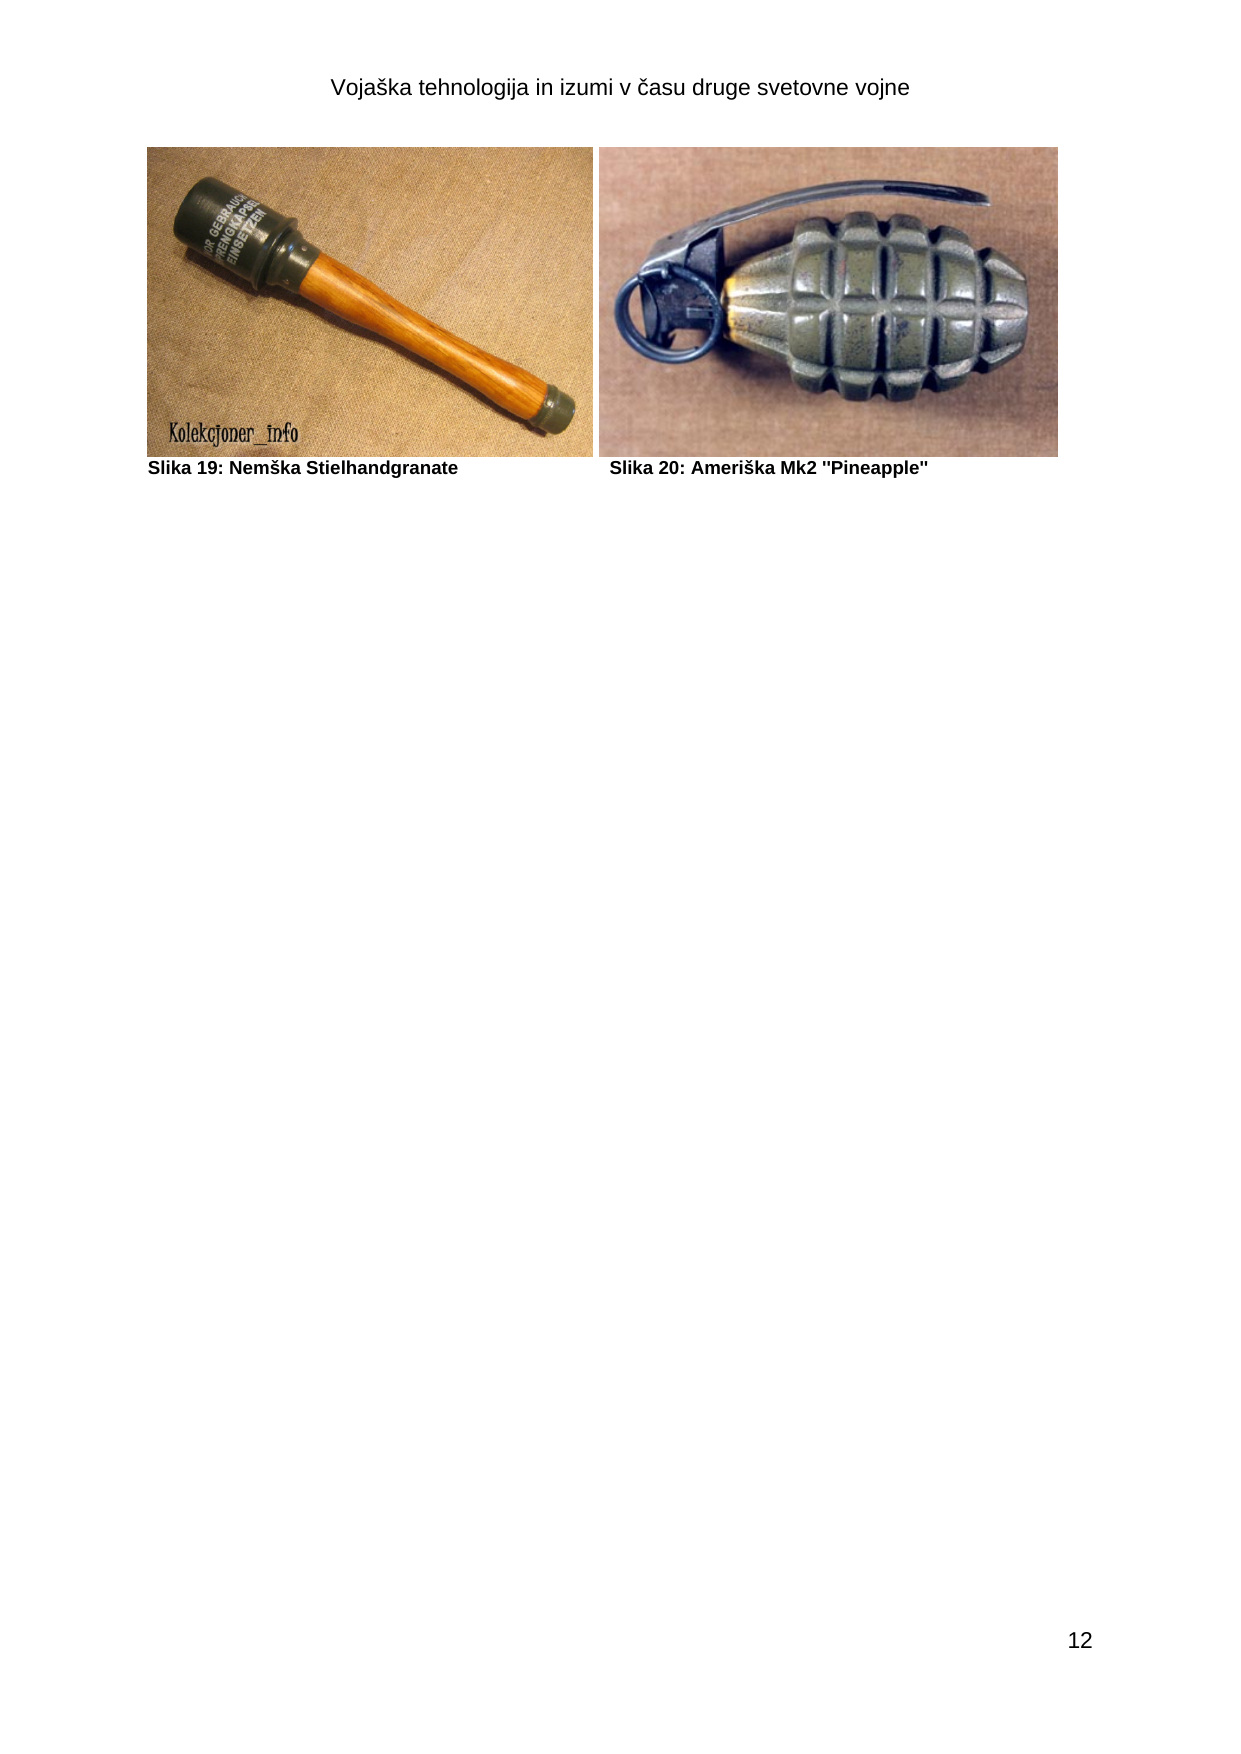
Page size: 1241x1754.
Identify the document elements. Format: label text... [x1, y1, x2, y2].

picture [147, 147, 593, 457]
picture [599, 147, 1058, 457]
text Slika 19: Nemška Stielhandgranate Slika 20: Ameriška Mk2 ''Pineapple'' [148, 457, 1093, 479]
